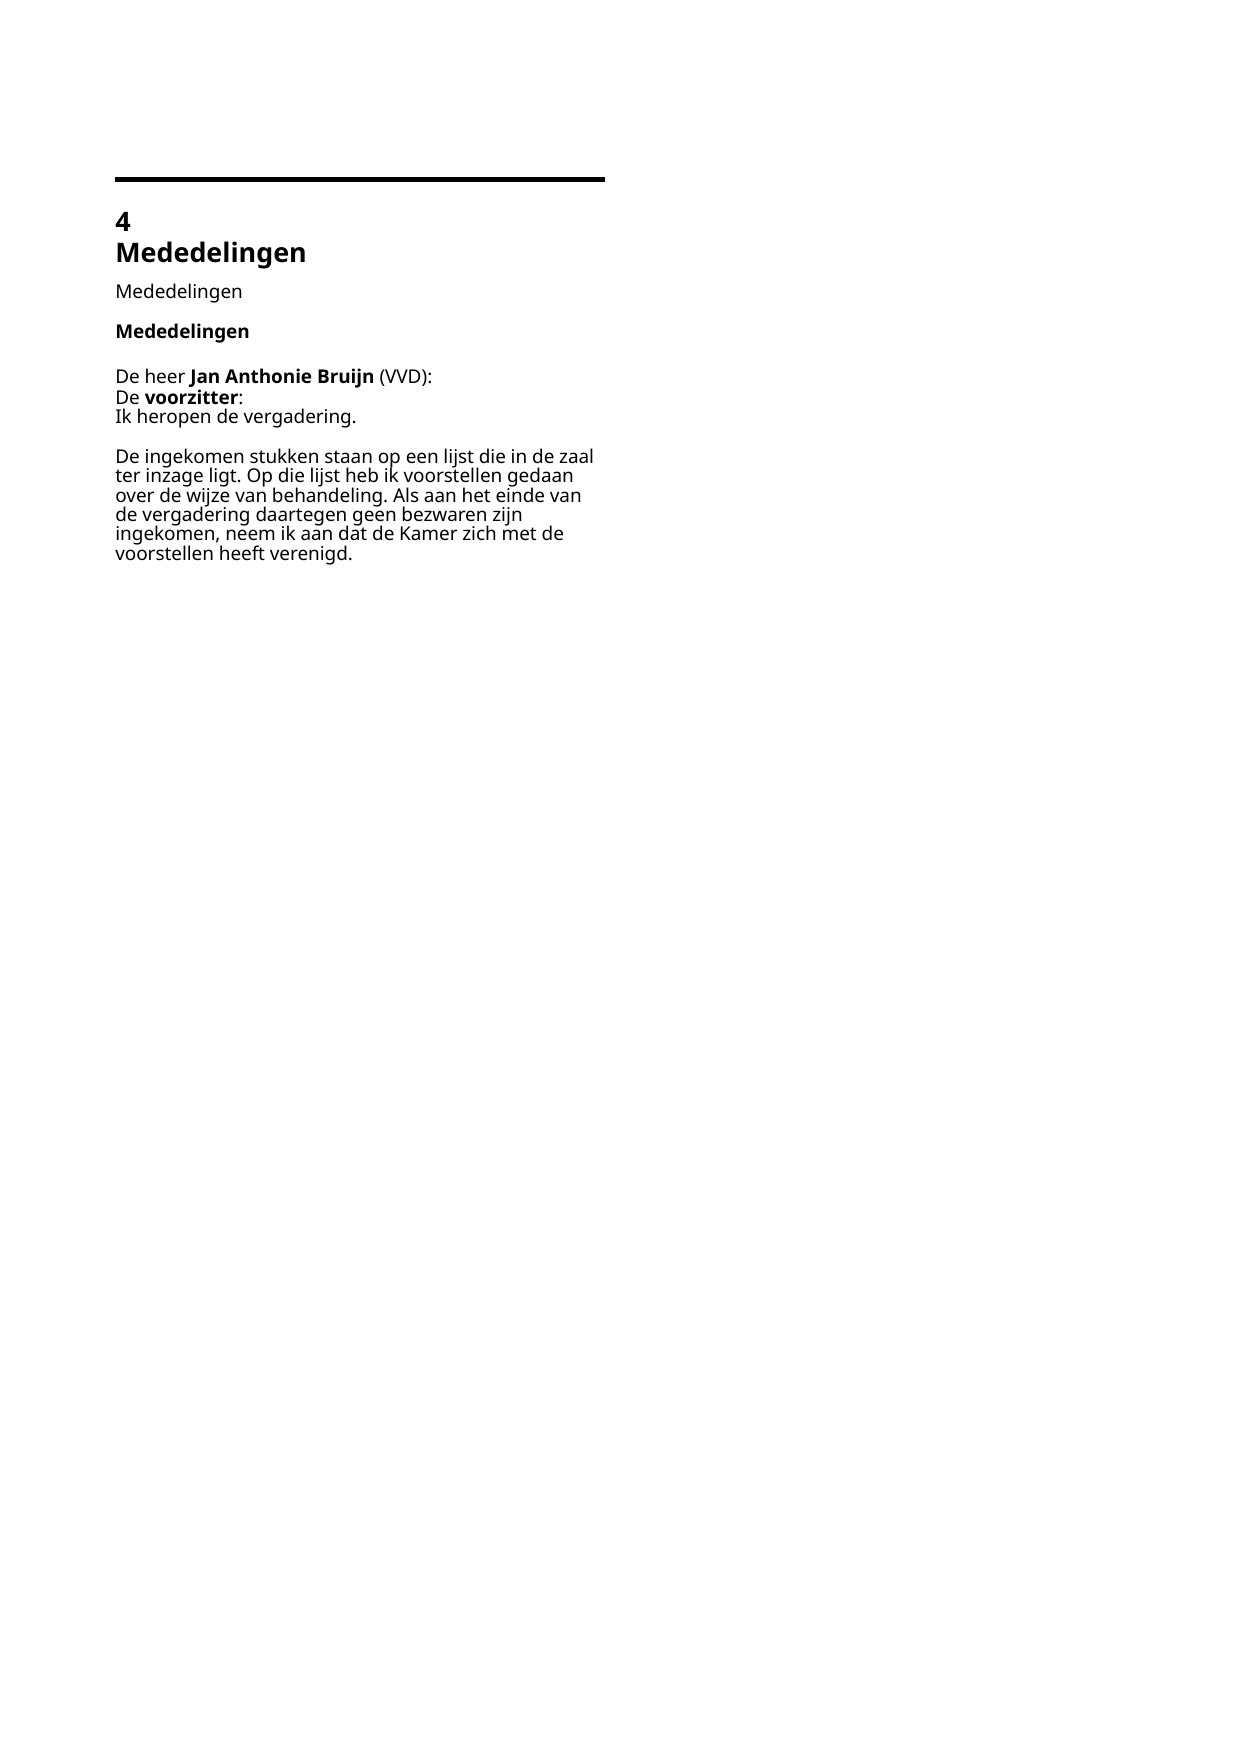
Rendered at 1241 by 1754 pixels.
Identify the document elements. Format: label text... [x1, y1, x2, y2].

text Mededelingen [115, 283, 605, 302]
text De voorzitter: [115, 389, 605, 408]
text De heer Jan Anthonie Bruijn (VVD): [115, 363, 605, 389]
text 4 [115, 203, 605, 239]
text De ingekomen stukken staan op een lijst die in de zaal ter inzage ligt. Op die lijst heb ik voorstellen gedaan over de wijze van behandeling. Als aan het einde van de vergadering daartegen geen bezwaren zijn ingekomen, neem ik aan dat de Kamer zich met de voorstellen heeft verenigd. [115, 448, 605, 564]
text Ik heropen de vergadering. [115, 408, 605, 427]
text Mededelingen [115, 323, 605, 342]
text Mededelingen [115, 239, 605, 283]
